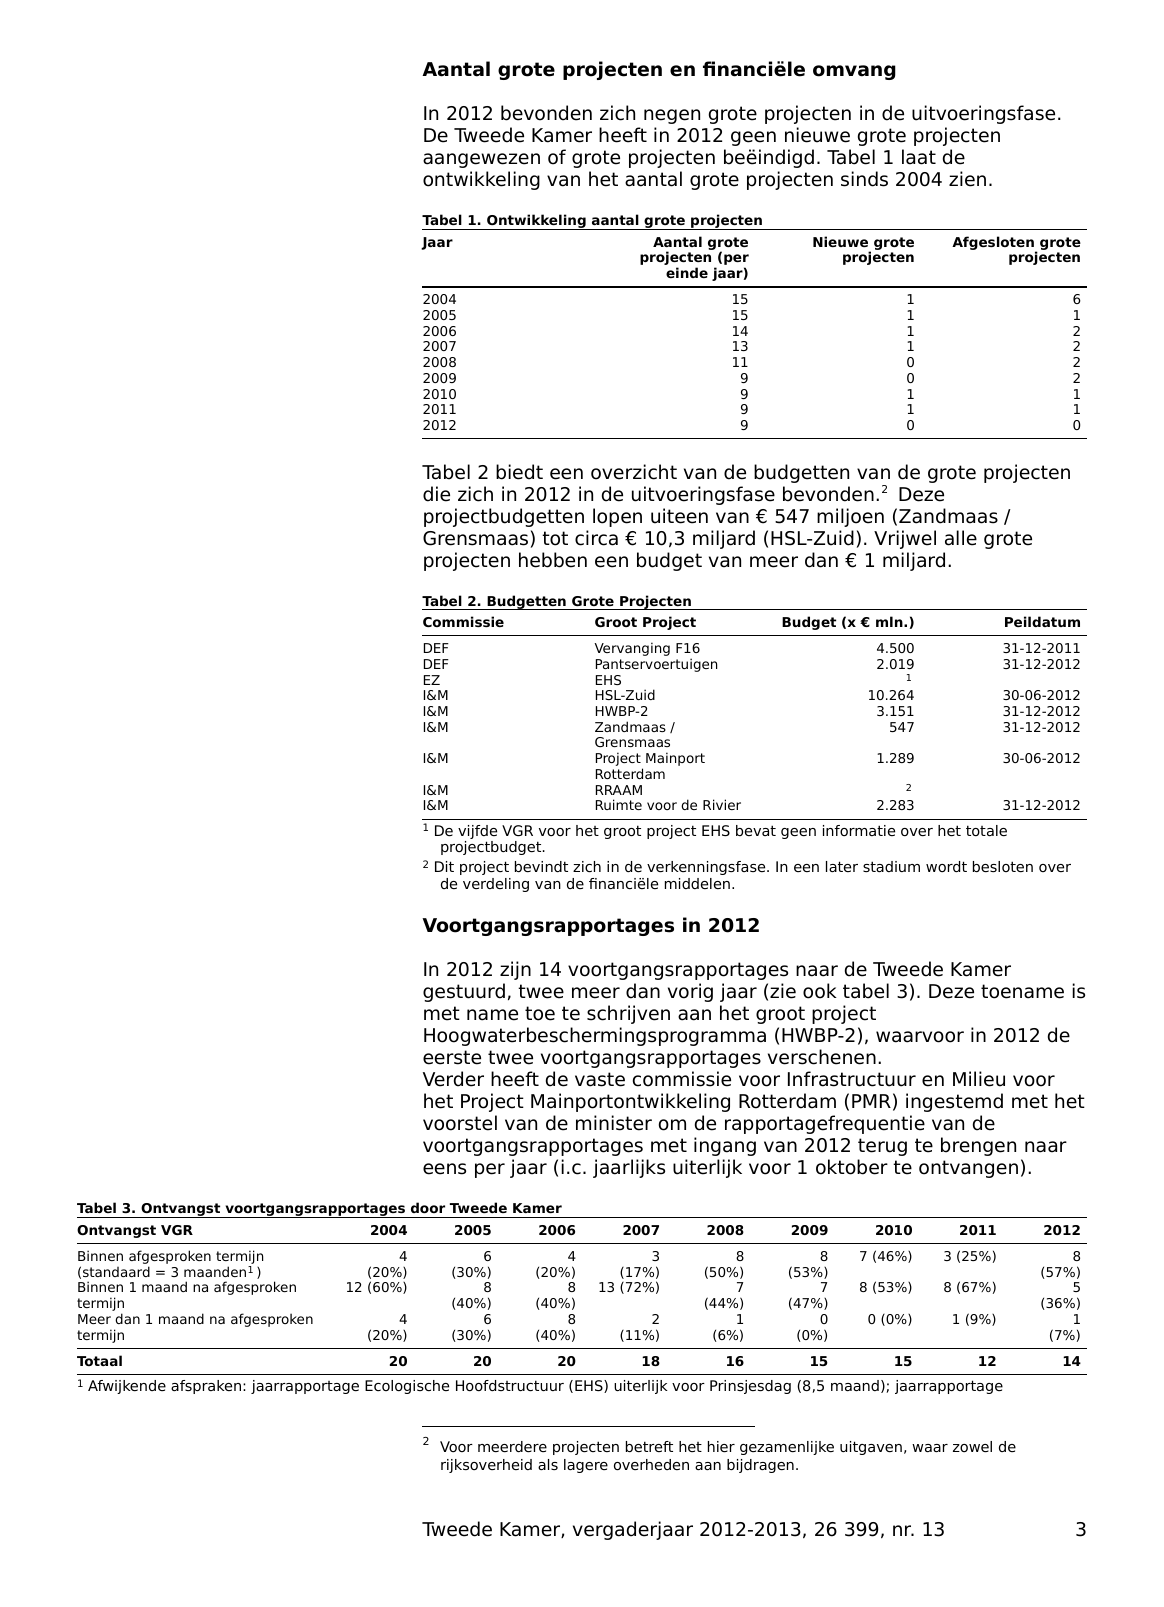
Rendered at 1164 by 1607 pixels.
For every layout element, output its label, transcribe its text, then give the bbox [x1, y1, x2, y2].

text In 2012 zijn 14 voortgangsrapportages naar de Tweede Kamer gestuurd, twee meer dan vorig jaar (zie ook tabel 3). Deze toename is met name toe te schrijven aan het groot project Hoogwaterbeschermingsprogramma (HWBP-2), waarvoor in 2012 de eerste twee voortgangsrapportages verschenen. [422, 959, 1087, 1069]
table_cell I&M [422, 688, 588, 704]
table_cell 31-12-2012 [921, 657, 1087, 672]
table_cell 4 (20%) [329, 1244, 413, 1280]
table_header Tabel 2. Budgetten Grote Projecten [422, 593, 1087, 609]
table_cell 18 [582, 1349, 666, 1374]
table_cell 4.500 [754, 636, 921, 657]
text Verder heeft de vaste commissie voor Infrastructuur en Milieu voor het Project Mainportontwikkeling Rotterdam (PMR) ingestemd met het voorstel van de minister om de rapportagefrequentie van de voortgangsrapportages met ingang van 2012 terug te brengen naar eens per jaar (i.c. jaarlijks uiterlijk voor 1 oktober te ontvangen). [422, 1069, 1087, 1179]
table_cell 2 [921, 339, 1087, 355]
table_cell 7 (47%) [750, 1280, 834, 1312]
table_cell 31-12-2012 [921, 798, 1087, 819]
table_cell 8 (53%) [750, 1244, 834, 1280]
table_cell 13 (72%) [582, 1280, 666, 1312]
table_cell [921, 783, 1087, 798]
table_cell 2007 [422, 339, 588, 355]
table_cell 14 [588, 324, 754, 339]
table_cell 1 [754, 673, 921, 688]
table_cell 7 (44%) [666, 1280, 750, 1312]
table_cell 15 [588, 288, 754, 308]
table_cell 6 [921, 288, 1087, 308]
table_cell Aantal grote projecten (per einde jaar) [588, 230, 754, 286]
table_cell Binnen 1 maand na afgesproken termijn [77, 1280, 329, 1312]
table_cell HSL-Zuid [588, 688, 754, 704]
table_cell Project Mainport Rotterdam [588, 751, 754, 782]
table_cell Nieuwe grote projecten [754, 230, 921, 286]
table_cell 2 [921, 324, 1087, 339]
table_cell Commissie [422, 610, 588, 635]
table_cell 9 [588, 386, 754, 402]
subtitle Voortgangsrapportages in 2012 [422, 915, 1087, 937]
table_cell 2009 [750, 1218, 834, 1243]
table_cell 9 [588, 418, 754, 438]
table_cell Ruimte voor de Rivier [588, 798, 754, 819]
text In 2012 bevonden zich negen grote projecten in de uitvoeringsfase. De Tweede Kamer heeft in 2012 geen nieuwe grote projecten aangewezen of grote projecten beëindigd. Tabel 1 laat de ontwikkeling van het aantal grote projecten sinds 2004 zien. [422, 103, 1087, 191]
table_cell 1 [754, 386, 921, 402]
table_cell 1 [754, 308, 921, 323]
table_cell 9 [588, 402, 754, 418]
table_cell 8 (40%) [498, 1312, 582, 1348]
table_cell Binnen afgesproken termijn (standaard = 3 maanden1) [77, 1244, 329, 1280]
table_cell 11 [588, 355, 754, 371]
table_cell 547 [754, 720, 921, 751]
table_cell 2.019 [754, 657, 921, 672]
table_cell 1.289 [754, 751, 921, 782]
table_cell 31-12-2012 [921, 720, 1087, 751]
table_cell 6 (30%) [413, 1244, 497, 1280]
table_cell 2006 [498, 1218, 582, 1243]
table_cell Jaar [422, 230, 588, 286]
table_cell 1 [754, 324, 921, 339]
table_cell EZ [422, 673, 588, 688]
table_cell Ontvangst VGR [77, 1218, 329, 1243]
table_cell 2007 [582, 1218, 666, 1243]
table_cell 0 (0%) [834, 1312, 918, 1348]
table_cell 13 [588, 339, 754, 355]
table_cell 4 (20%) [329, 1312, 413, 1348]
table_cell 31-12-2011 [921, 636, 1087, 657]
table_cell 1 [921, 386, 1087, 402]
table_cell 6 (30%) [413, 1312, 497, 1348]
text Tabel 2 biedt een overzicht van de budgetten van de grote projecten die zich in 2012 in de uitvoeringsfase bevonden. Deze projectbudgetten lopen uiteen van € 547 miljoen (Zandmaas / Grensmaas) tot circa € 10,3 miljard (HSL-Zuid). Vrijwel alle grote projecten hebben een budget van meer dan € 1 miljard. [422, 462, 1087, 571]
table_cell Budget (x € mln.) [754, 610, 921, 635]
table_cell 7 (46%) [834, 1244, 918, 1280]
table_cell DEF [422, 636, 588, 657]
table_cell 1 [754, 288, 921, 308]
table_cell 31-12-2012 [921, 704, 1087, 719]
table_cell 0 (0%) [750, 1312, 834, 1348]
table_cell 3.151 [754, 704, 921, 719]
table_cell 10.264 [754, 688, 921, 704]
table_cell 9 [588, 371, 754, 386]
table_cell 20 [413, 1349, 497, 1374]
table_cell 2 [921, 355, 1087, 371]
table_cell 3 (25%) [918, 1244, 1002, 1280]
table_cell 2 (11%) [582, 1312, 666, 1348]
table_cell 2012 [422, 418, 588, 438]
table_cell 8 (53%) [834, 1280, 918, 1312]
table_cell Pantservoertuigen [588, 657, 754, 672]
table_cell 15 [588, 308, 754, 323]
table_cell Zandmaas / Grensmaas [588, 720, 754, 751]
table_cell 15 [834, 1349, 918, 1374]
table_cell 8 (57%) [1003, 1244, 1087, 1280]
table_cell 3 (17%) [582, 1244, 666, 1280]
table_header Tabel 3. Ontvangst voortgangsrapportages door Tweede Kamer [77, 1201, 1087, 1217]
table_cell I&M [422, 704, 588, 719]
table_cell 1 [754, 402, 921, 418]
table_cell 1 Afwijkende afspraken: jaarrapportage Ecologische Hoofdstructuur (EHS) uiterlijk voor Prinsjesdag (8,5 maand); jaarrapportage [77, 1375, 1087, 1395]
table_cell RRAAM [588, 783, 754, 798]
table_cell 8 (40%) [498, 1280, 582, 1312]
table_cell 0 [921, 418, 1087, 438]
table_cell 2005 [422, 308, 588, 323]
table_cell Vervanging F16 [588, 636, 754, 657]
table_cell 2008 [422, 355, 588, 371]
table_cell 1 (6%) [666, 1312, 750, 1348]
table_cell 2011 [918, 1218, 1002, 1243]
table_cell 15 [750, 1349, 834, 1374]
table_cell 1 (9%) [918, 1312, 1002, 1348]
table_cell HWBP-2 [588, 704, 754, 719]
table_cell 0 [754, 418, 921, 438]
table_cell 20 [329, 1349, 413, 1374]
table_cell 1 [754, 339, 921, 355]
table_cell I&M [422, 751, 588, 782]
table_cell 1 De vijfde VGR voor het groot project EHS bevat geen informatie over het totale projectbudget. 2 Dit project bevindt zich in de verkenningsfase. In een later stadium wordt besloten over de verdeling van de financiële middelen. [422, 820, 1087, 893]
table_cell 1 (7%) [1003, 1312, 1087, 1348]
table_cell 8 (67%) [918, 1280, 1002, 1312]
table_cell 2012 [1003, 1218, 1087, 1243]
subtitle Aantal grote projecten en financiële omvang [422, 59, 1087, 81]
table_cell 2004 [329, 1218, 413, 1243]
table_cell 20 [498, 1349, 582, 1374]
table_cell Totaal [77, 1349, 329, 1374]
table_cell Peildatum [921, 610, 1087, 635]
table_cell Afgesloten grote projecten [921, 230, 1087, 286]
table_cell 30-06-2012 [921, 751, 1087, 782]
table_header Tabel 1. Ontwikkeling aantal grote projecten [422, 213, 1087, 229]
table_cell 30-06-2012 [921, 688, 1087, 704]
table_cell 0 [754, 371, 921, 386]
table_cell I&M [422, 783, 588, 798]
table_cell 2011 [422, 402, 588, 418]
table_cell DEF [422, 657, 588, 672]
table_cell 1 [921, 308, 1087, 323]
table_cell 0 [754, 355, 921, 371]
table_cell 2008 [666, 1218, 750, 1243]
table_cell 2 [921, 371, 1087, 386]
table_cell I&M [422, 798, 588, 819]
table_cell 4 (20%) [498, 1244, 582, 1280]
table_cell 5 (36%) [1003, 1280, 1087, 1312]
table_cell 12 (60%) [329, 1280, 413, 1312]
table_cell 2004 [422, 288, 588, 308]
table_cell 8 (40%) [413, 1280, 497, 1312]
table_cell 2010 [834, 1218, 918, 1243]
table_cell I&M [422, 720, 588, 751]
table_cell 14 [1003, 1349, 1087, 1374]
table_cell 1 [921, 402, 1087, 418]
table_cell EHS [588, 673, 754, 688]
table_cell [921, 673, 1087, 688]
table_cell 2009 [422, 371, 588, 386]
table_cell Meer dan 1 maand na afgesproken termijn [77, 1312, 329, 1348]
table_cell Groot Project [588, 610, 754, 635]
table_cell 2 [754, 783, 921, 798]
table_cell 2.283 [754, 798, 921, 819]
table_cell 8 (50%) [666, 1244, 750, 1280]
text Voor meerdere projecten betreft het hier gezamenlijke uitgaven, waar zowel de rijksoverheid als lagere overheden aan bijdragen. [422, 1435, 1087, 1474]
table_cell 2005 [413, 1218, 497, 1243]
table_cell 2010 [422, 386, 588, 402]
table_cell 16 [666, 1349, 750, 1374]
table_cell 12 [918, 1349, 1002, 1374]
table_cell 2006 [422, 324, 588, 339]
